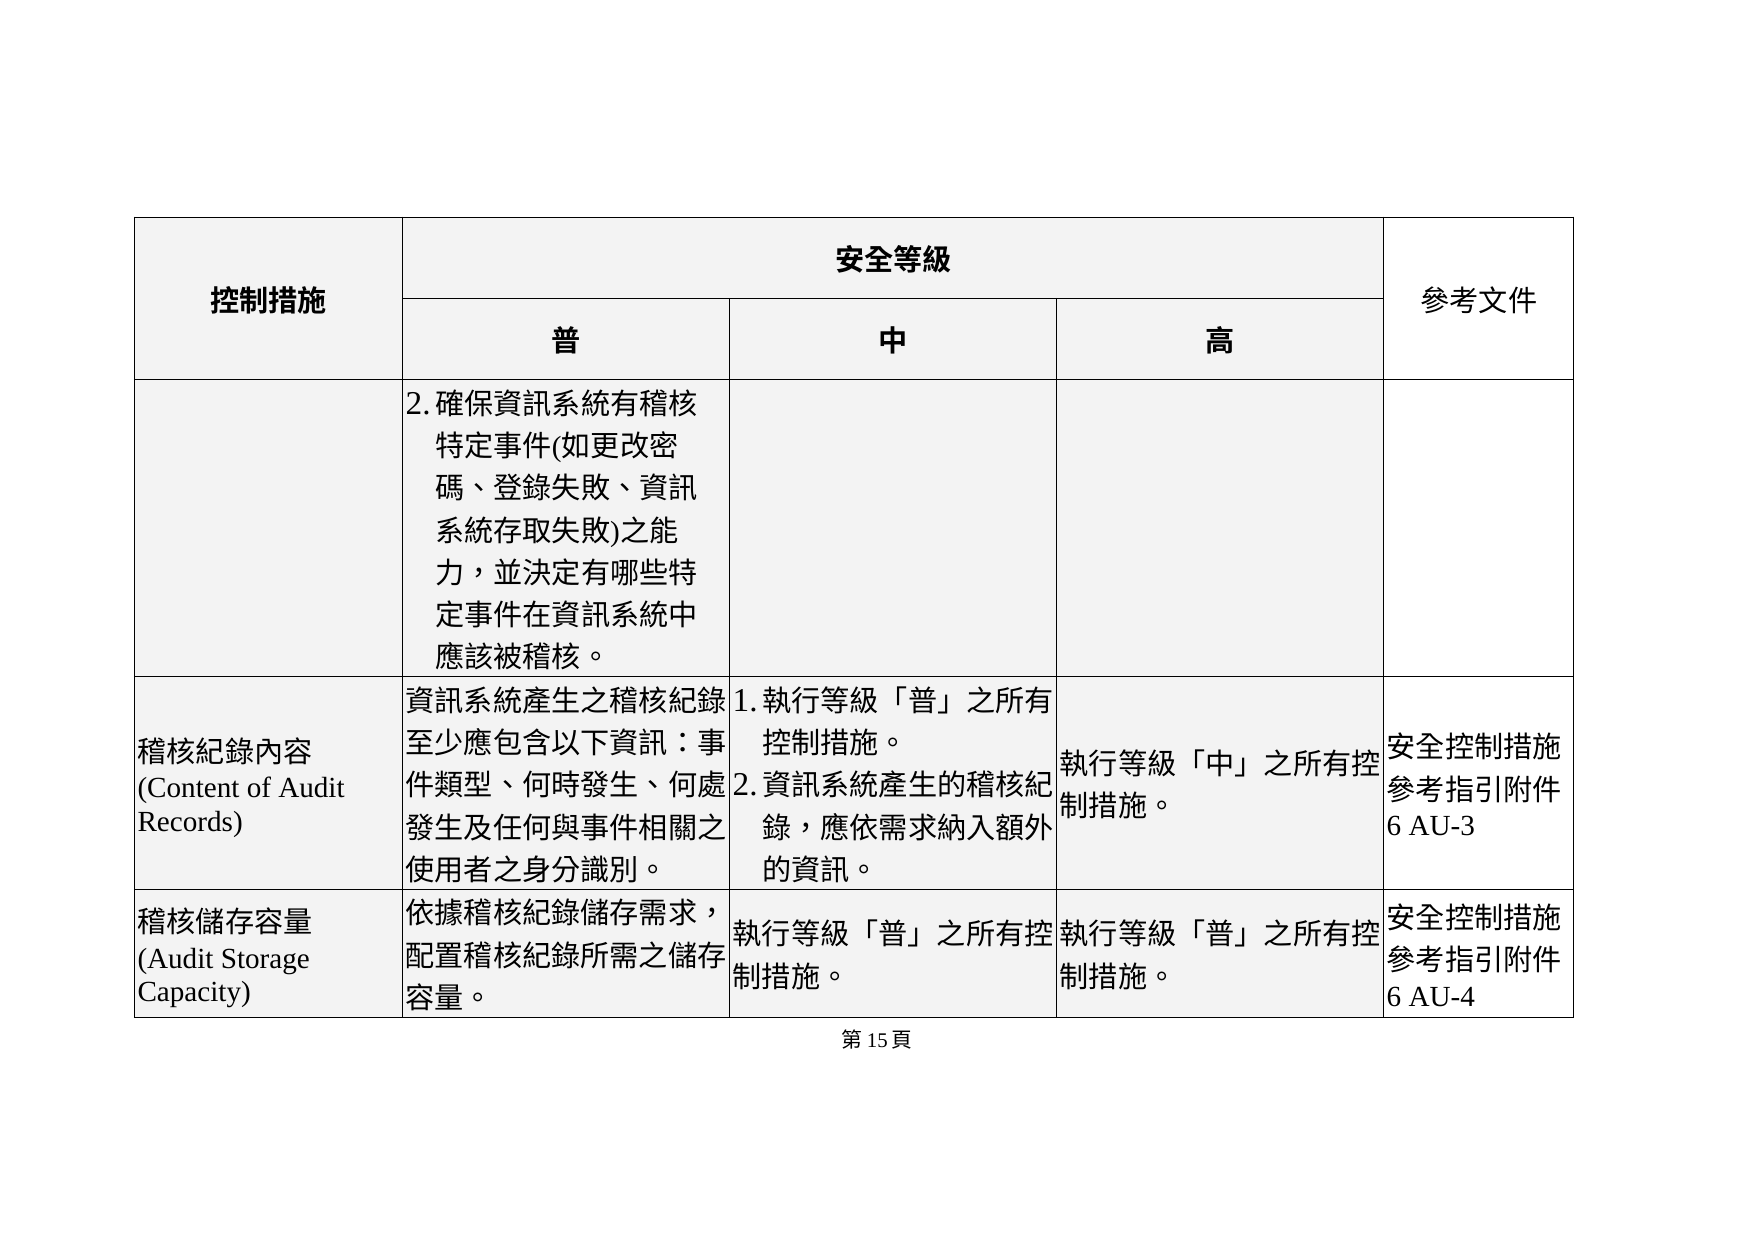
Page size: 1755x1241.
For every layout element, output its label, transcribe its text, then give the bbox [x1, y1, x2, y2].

table_cell [1057, 380, 1383, 676]
table_cell 執行等級「普」之所有控制措施。 [1057, 890, 1383, 1017]
table_cell 普 [403, 299, 729, 379]
table_cell 高 [1057, 299, 1383, 379]
table_cell 執行等級「中」之所有控制措施。 [1057, 677, 1383, 889]
table_cell 依據稽核紀錄儲存需求，配置稽核紀錄所需之儲存容量。 [403, 890, 729, 1017]
table_cell 執行等級「普」之所有控制措施。 [730, 890, 1056, 1017]
table_cell [135, 380, 402, 676]
table_header 安全等級 [403, 218, 1383, 298]
table_cell 安全控制措施參考指引附件6 AU-4 [1384, 890, 1573, 1017]
table_header 控制措施 [135, 218, 402, 379]
table_cell 中 [730, 299, 1056, 379]
table_cell 依律定之時間週期及紀錄留存政策，保留稽核紀錄，並滿足法規要求。 確保資訊系統有稽核特定事件(如更改密碼、登錄失敗、資訊系統存取失敗)之能力，並決定有哪些特定事件在資訊系統中應該被稽核。 [403, 380, 729, 676]
table_cell 執行等級「普」之所有控制措施。 資訊系統產生的稽核紀錄，應依需求納入額外的資訊。 [730, 677, 1056, 889]
table_cell [730, 380, 1056, 676]
table_cell 安全控制措施參考指引附件6 AU-3 [1384, 677, 1573, 889]
table_cell 稽核儲存容量 (Audit Storage Capacity) [135, 890, 402, 1017]
table_cell 資訊系統產生之稽核紀錄至少應包含以下資訊：事件類型、何時發生、何處發生及任何與事件相關之使用者之身分識別。 [403, 677, 729, 889]
table_cell [1384, 380, 1573, 676]
table_header 參考文件 [1384, 218, 1573, 379]
table_cell 稽核紀錄內容 (Content of Audit Records) [135, 677, 402, 889]
